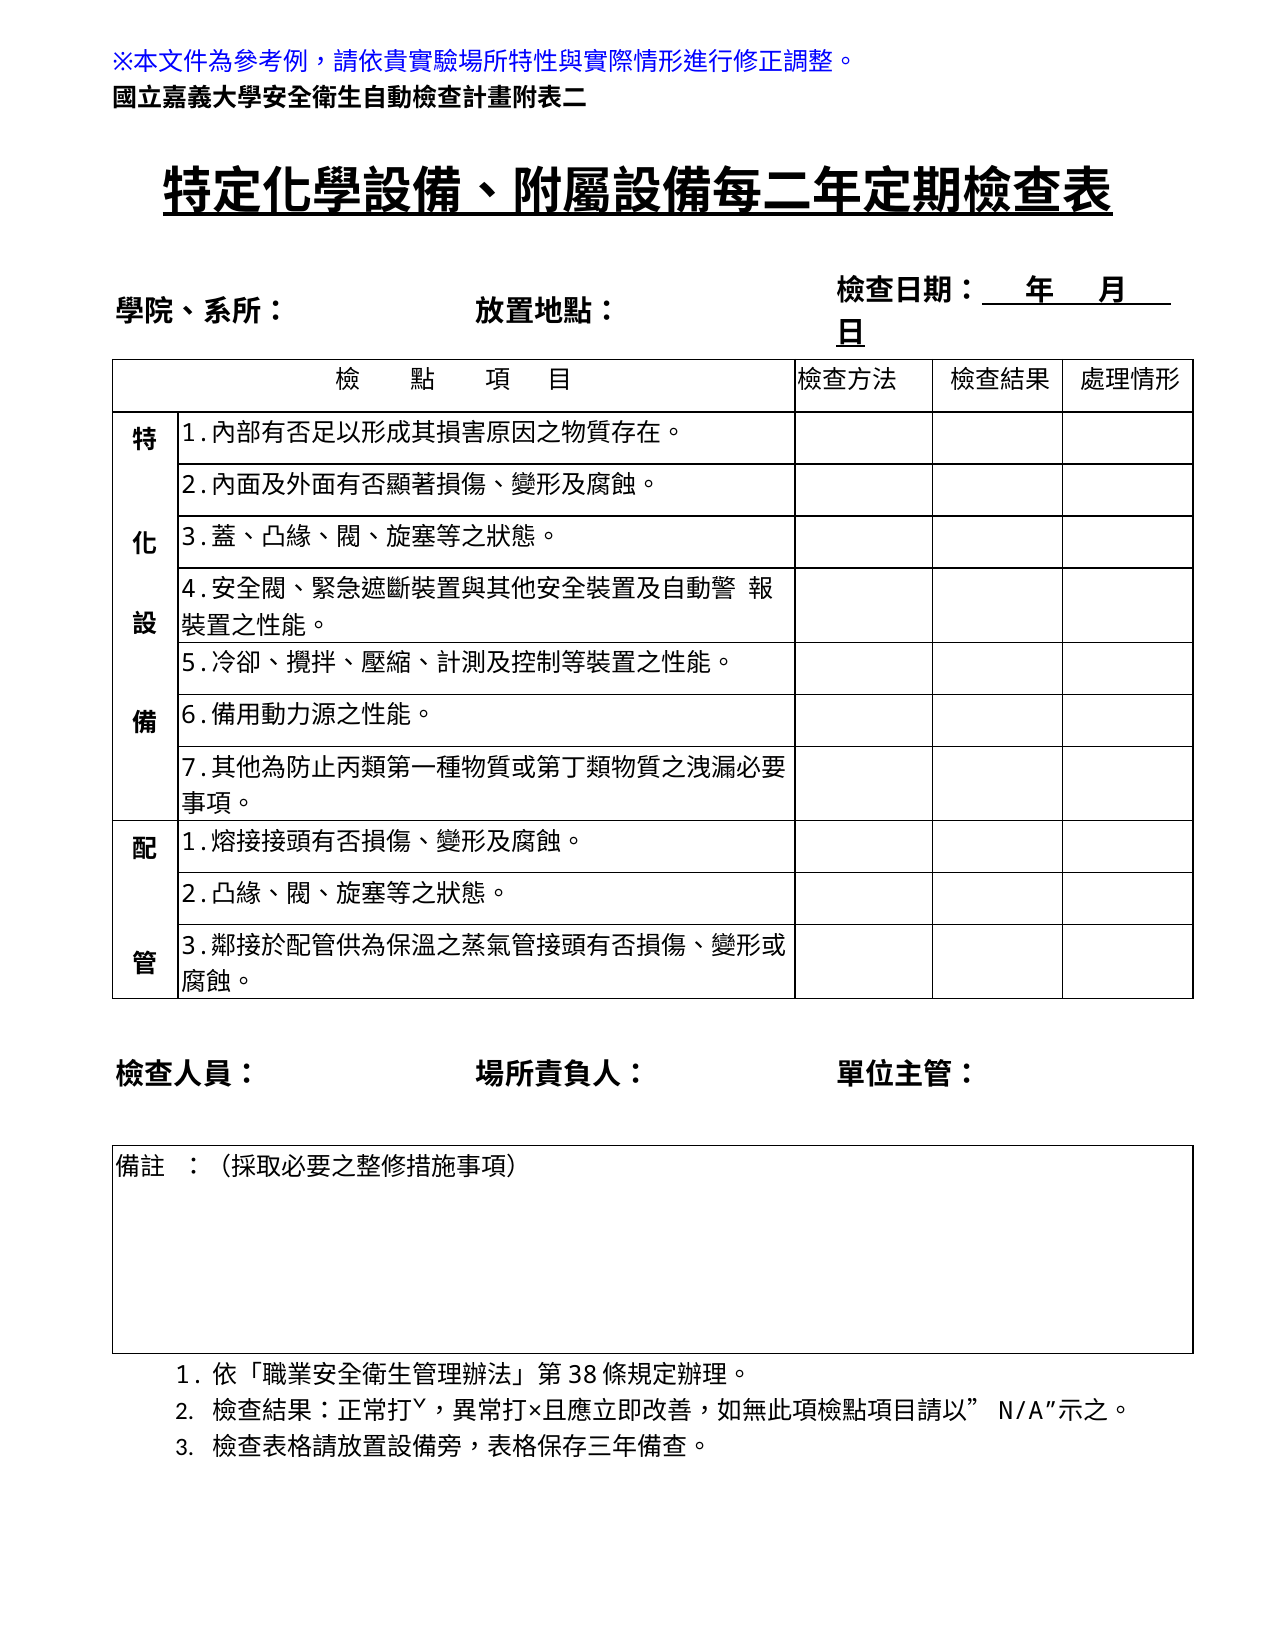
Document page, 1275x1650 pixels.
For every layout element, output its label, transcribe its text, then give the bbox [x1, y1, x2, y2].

table_cell [1063, 925, 1192, 998]
table_cell [933, 747, 1062, 819]
table_cell [1063, 643, 1192, 693]
table_cell 5.冷卻、攪拌、壓縮、計測及控制等裝置之性能。 [179, 643, 794, 693]
table_cell [796, 873, 932, 924]
table_cell [1063, 821, 1192, 872]
table_cell [796, 465, 932, 515]
table_cell 特 [113, 413, 177, 463]
table_cell 2.內面及外面有否顯著損傷、變形及腐蝕。 [179, 465, 794, 515]
table_header 學院、系所： [113, 259, 473, 359]
table_cell 配 [113, 821, 177, 872]
list 檢查表格請放置設備旁，表格保存三年備查。 [175, 1427, 1162, 1463]
table_cell [1063, 1146, 1192, 1352]
table_cell 處理情形 [1063, 360, 1192, 411]
table_cell [796, 695, 932, 746]
table_cell 7.其他為防止丙類第一種物質或第丁類物質之洩漏必要事項。 [179, 747, 794, 819]
table_cell 場所責負人： [473, 999, 833, 1145]
text 特定化學設備、附屬設備每二年定期檢查表 [112, 150, 1162, 222]
table_cell [933, 413, 1062, 463]
table_header 放置地點： [473, 259, 833, 359]
table_cell 備 [113, 694, 177, 746]
table_cell 檢 點 項 目 [113, 360, 794, 411]
table_cell [933, 695, 1062, 746]
list 檢查結果：正常打ˇ，異常打×且應立即改善，如無此項檢點項目請以” N/A”示之。 [175, 1390, 1162, 1427]
table_cell [933, 517, 1062, 567]
table_cell [1063, 569, 1192, 641]
table_cell [113, 641, 177, 693]
table_cell 6.備用動力源之性能。 [179, 695, 794, 746]
table_cell [1063, 747, 1192, 819]
table_cell 1.熔接接頭有否損傷、變形及腐蝕。 [179, 821, 794, 872]
table_cell 檢查人員： [113, 999, 473, 1145]
table_cell 單位主管： [833, 999, 1193, 1145]
table_cell 3.鄰接於配管供為保溫之蒸氣管接頭有否損傷、變形或腐蝕。 [179, 925, 794, 998]
table_cell 管 [113, 924, 177, 998]
table_cell [796, 925, 932, 998]
table_cell [796, 643, 932, 693]
table_cell [113, 872, 177, 924]
table_cell [796, 413, 932, 463]
table_cell [796, 569, 932, 641]
table_cell [1063, 413, 1192, 463]
table_cell [113, 746, 177, 819]
table_cell 檢查結果 [933, 360, 1062, 411]
table_cell [113, 463, 177, 515]
table_cell [1063, 873, 1192, 924]
table_cell [1063, 695, 1192, 746]
table_cell [1063, 465, 1192, 515]
table_cell [933, 873, 1062, 924]
table_cell [933, 569, 1062, 641]
table_cell 設 [113, 567, 177, 641]
table_cell [933, 643, 1062, 693]
table_header 檢查日期： 年 月 日 [833, 259, 1193, 359]
table_cell [933, 465, 1062, 515]
table_cell [795, 1146, 932, 1352]
table_cell 化 [113, 515, 177, 567]
table_cell 3.蓋、凸緣、閥、旋塞等之狀態。 [179, 517, 794, 567]
table_cell [1063, 517, 1192, 567]
list 依「職業安全衛生管理辦法」第38條規定辦理。 [175, 1354, 1162, 1390]
table_cell 備註 [113, 1146, 178, 1352]
table_cell [933, 925, 1062, 998]
table_cell ：（採取必要之整修措施事項） [178, 1146, 795, 1352]
table_cell 4.安全閥、緊急遮斷裝置與其他安全裝置及自動警 報裝置之性能。 [179, 569, 794, 641]
table_cell [796, 747, 932, 819]
table_cell 1.內部有否足以形成其損害原因之物質存在。 [179, 413, 794, 463]
table_cell [933, 821, 1062, 872]
table_cell 檢查方法 [796, 360, 932, 411]
table_cell [796, 517, 932, 567]
table_cell [796, 821, 932, 872]
table_cell 2.凸緣、閥、旋塞等之狀態。 [179, 873, 794, 924]
table_cell [932, 1146, 1063, 1352]
